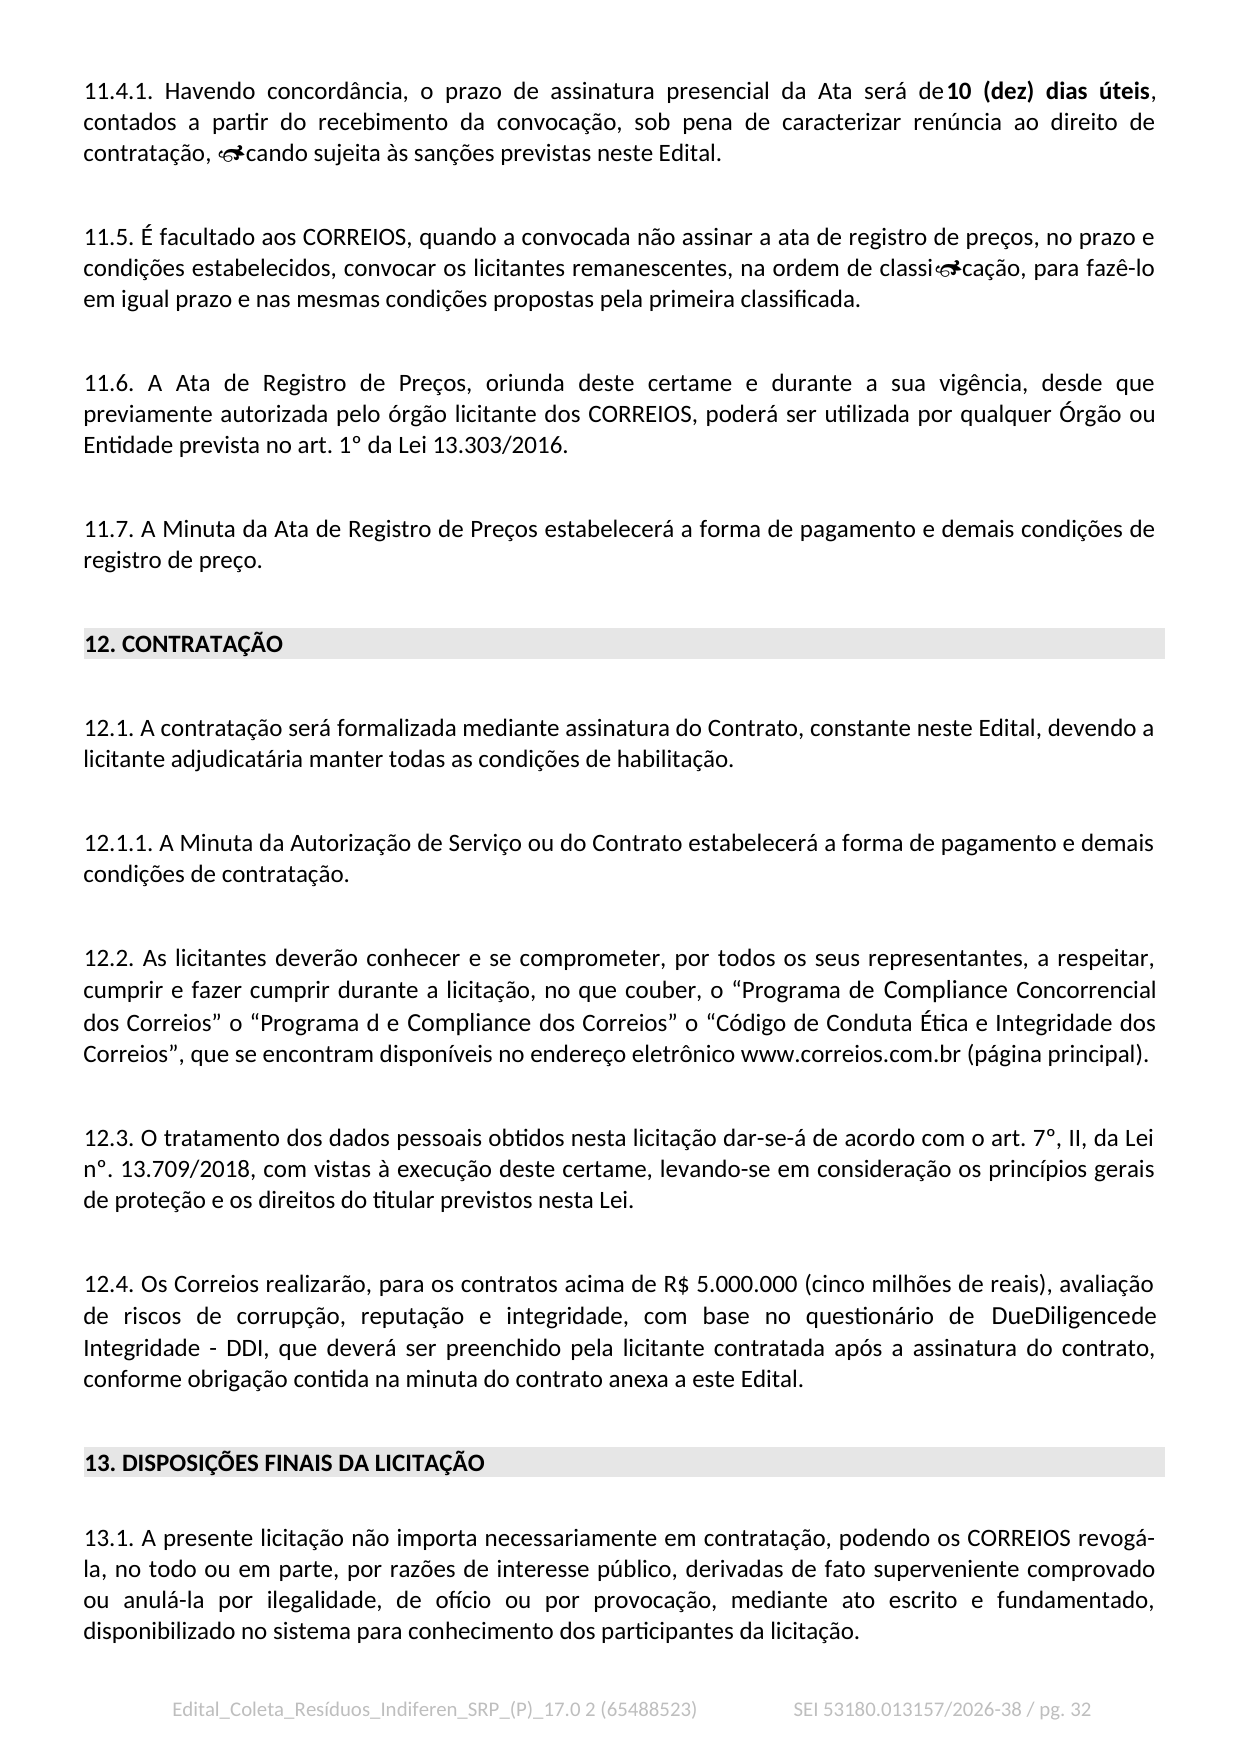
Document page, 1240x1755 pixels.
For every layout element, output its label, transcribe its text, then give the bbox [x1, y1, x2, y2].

text 12.4. Os Correios realizarão, para os contratos acima de R$ 5.000.000 (cinco milhões de reais), avaliação de riscos de corrupção, reputação e integridade, com base no questionário de DueDiligencede Integridade - DDI, que deverá ser preenchido pela licitante contratada após a assinatura do contrato, conforme obrigação contida na minuta do contrato anexa a este Edital. [83, 1268, 1157, 1393]
text 11.5. É facultado aos CORREIOS, quando a convocada não assinar a ata de registro de preços, no prazo e condições estabelecidos, convocar os licitantes remanescentes, na ordem de classicação, para fazê-lo em igual prazo e nas mesmas condições propostas pela primeira classificada. [83, 221, 1157, 314]
subtitle 13. DISPOSIÇÕES FINAIS DA LICITAÇÃO [84, 1447, 1165, 1477]
text 12.3. O tratamento dos dados pessoais obtidos nesta licitação dar-se-á de acordo com o art. 7º, II, da Lei nº. 13.709/2018, com vistas à execução deste certame, levando-se em consideração os princípios gerais de proteção e os direitos do titular previstos nesta Lei. [83, 1122, 1157, 1215]
text 12.1. A contratação será formalizada mediante assinatura do Contrato, constante neste Edital, devendo a licitante adjudicatária manter todas as condições de habilitação. [83, 712, 1157, 774]
text 13.1. A presente licitação não importa necessariamente em contratação, podendo os CORREIOS revogá-la, no todo ou em parte, por razões de interesse público, derivadas de fato superveniente comprovado ou anulá-la por ilegalidade, de ofício ou por provocação, mediante ato escrito e fundamentado, disponibilizado no sistema para conhecimento dos participantes da licitação. [83, 1522, 1157, 1646]
subtitle 12. CONTRATAÇÃO [84, 628, 1165, 659]
text 11.6. A Ata de Registro de Preços, oriunda deste certame e durante a sua vigência, desde que previamente autorizada pelo órgão licitante dos CORREIOS, poderá ser utilizada por qualquer Órgão ou Entidade prevista no art. 1º da Lei 13.303/2016. [83, 367, 1157, 460]
text 11.4.1. Havendo concordância, o prazo de assinatura presencial da Ata será de10 (dez) dias úteis, contados a partir do recebimento da convocação, sob pena de caracterizar renúncia ao direito de contratação, cando sujeita às sanções previstas neste Edital. [83, 75, 1157, 168]
text 12.1.1. A Minuta da Autorização de Serviço ou do Contrato estabelecerá a forma de pagamento e demais condições de contratação. [83, 827, 1157, 889]
text 11.7. A Minuta da Ata de Registro de Preços estabelecerá a forma de pagamento e demais condições de registro de preço. [83, 513, 1157, 575]
text 12.2. As licitantes deverão conhecer e se comprometer, por todos os seus representantes, a respeitar, cumprir e fazer cumprir durante a licitação, no que couber, o “Programa de Compliance Concorrencial dos Correios” o “Programa d e Compliance dos Correios” o “Código de Conduta Ética e Integridade dos Correios”, que se encontram disponíveis no endereço eletrônico www.correios.com.br (página principal). [83, 942, 1157, 1069]
